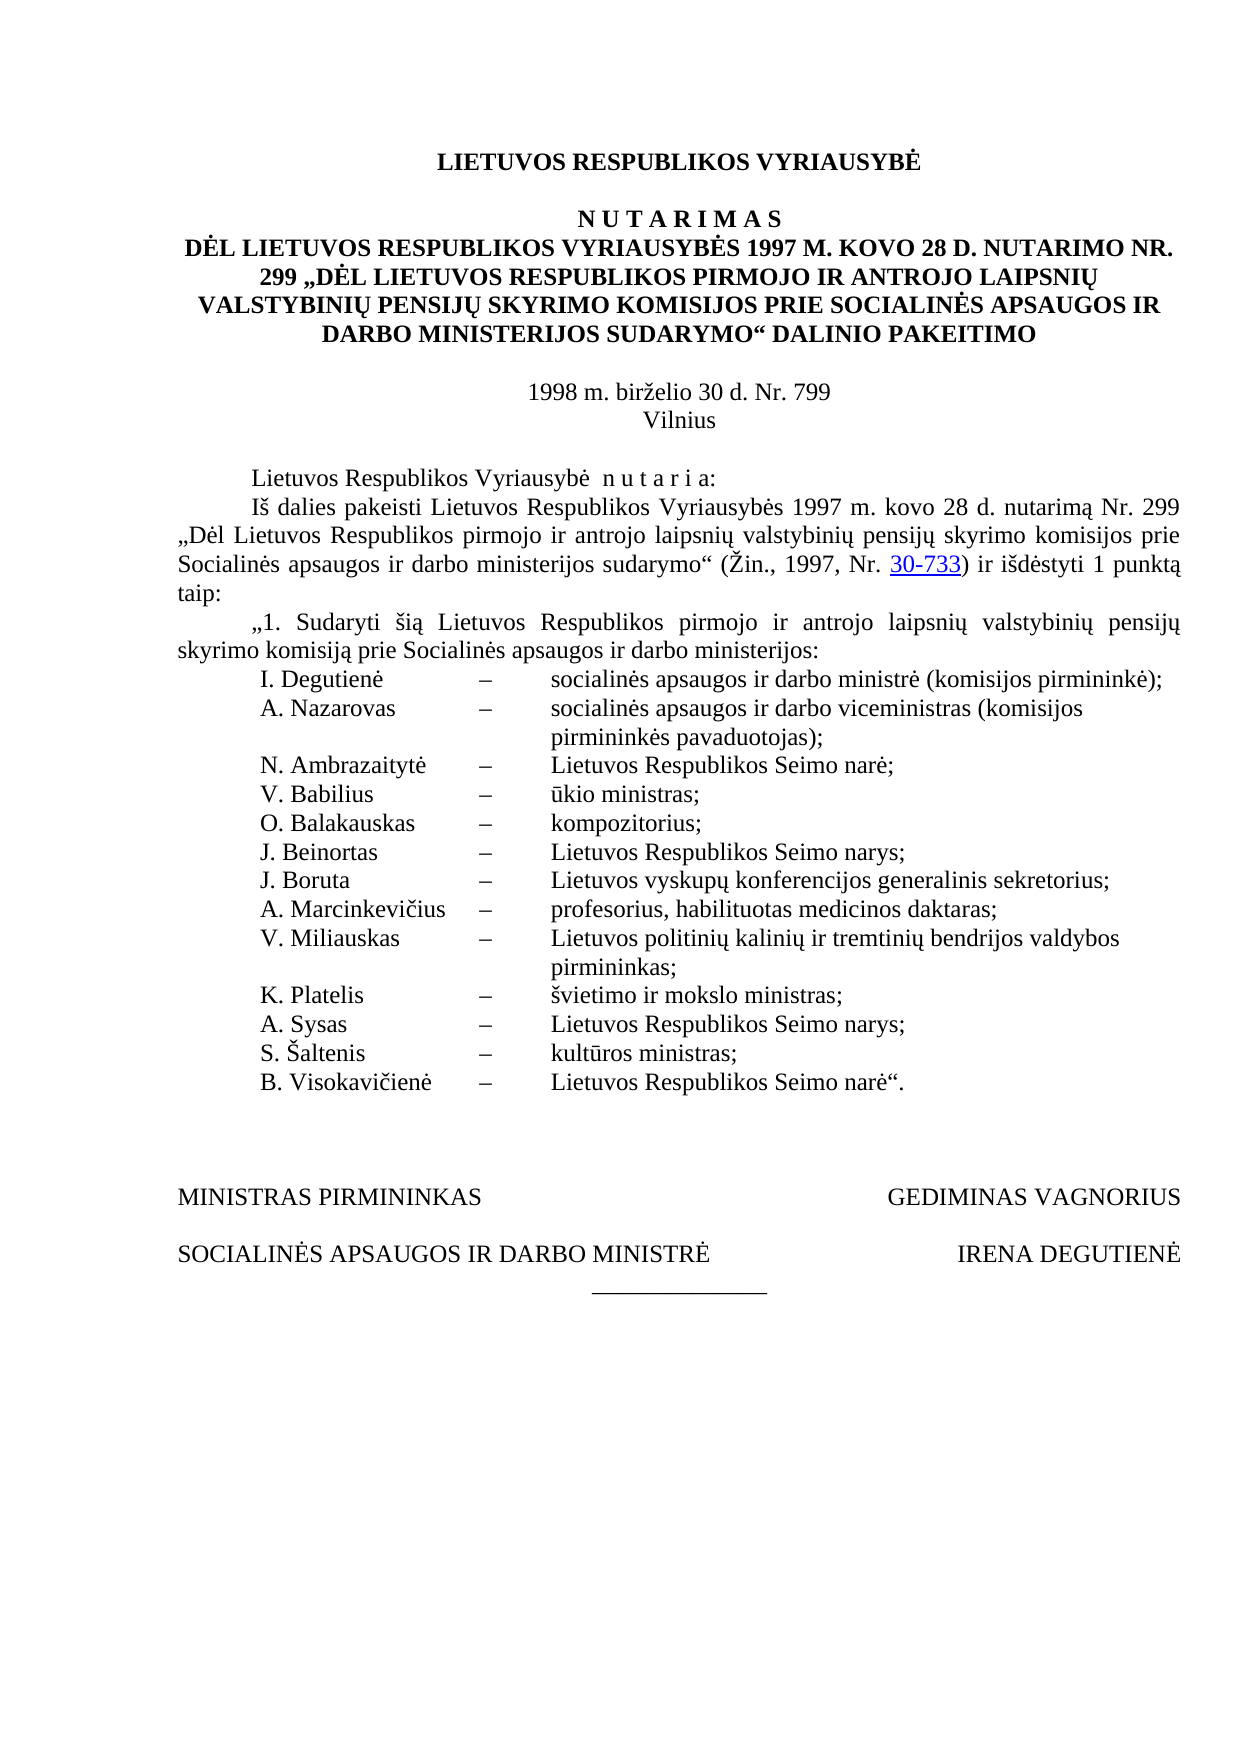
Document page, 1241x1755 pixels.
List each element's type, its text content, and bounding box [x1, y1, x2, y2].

text LIETUVOS RESPUBLIKOS VYRIAUSYBĖ [177, 147, 1181, 176]
text DĖL LIETUVOS RESPUBLIKOS VYRIAUSYBĖS 1997 M. KOVO 28 D. NUTARIMO NR. 299 „DĖL LIETUVOS RESPUBLIKOS PIRMOJO IR ANTROJO LAIPSNIŲ VALSTYBINIŲ PENSIJŲ SKYRIMO KOMISIJOS PRIE SOCIALINĖS APSAUGOS IR DARBO MINISTERIJOS SUDARYMO“ DALINIO PAKEITIMO [177, 233, 1181, 348]
table_cell A. Marcinkevičius [177, 894, 462, 923]
table_cell J. Beinortas [177, 837, 462, 866]
table_cell – [462, 1009, 539, 1038]
table_cell – [462, 837, 539, 866]
table_cell Lietuvos politinių kalinių ir tremtinių bendrijos valdybos pirmininkas; [539, 923, 1198, 981]
text 1998 m. birželio 30 d. Nr. 799 [177, 377, 1181, 406]
table_cell V. Miliauskas [177, 923, 462, 981]
table_cell – [462, 751, 539, 779]
table_cell A. Sysas [177, 1009, 462, 1038]
table_cell K. Platelis [177, 981, 462, 1009]
text MINISTRAS PIRMININKAS GEDIMINAS VAGNORIUS [177, 1182, 1181, 1211]
table_cell – [462, 693, 539, 751]
table_cell kultūros ministras; [539, 1038, 1198, 1067]
table_cell – [462, 779, 539, 808]
table_cell V. Babilius [177, 779, 462, 808]
table_cell S. Šaltenis [177, 1038, 462, 1067]
text Lietuvos Respublikos Vyriausybė nutaria: [177, 463, 1181, 492]
table_cell profesorius, habilituotas medicinos daktaras; [539, 894, 1198, 923]
table_cell – [462, 808, 539, 837]
table_cell Lietuvos vyskupų konferencijos generalinis sekretorius; [539, 866, 1198, 894]
text Vilnius [177, 406, 1181, 434]
table_cell socialinės apsaugos ir darbo viceministras (komisijos pirmininkės pavaduotojas); [539, 693, 1198, 751]
table_cell Lietuvos Respublikos Seimo narė“. [539, 1067, 1198, 1096]
text Iš dalies pakeisti Lietuvos Respublikos Vyriausybės 1997 m. kovo 28 d. nutarimą Nr. 299 „Dėl Lietuvos Respublikos pirmojo ir antrojo laipsnių valstybinių pensijų skyrimo komisijos prie Socialinės apsaugos ir darbo ministerijos sudarymo“ (Žin., 1997, Nr. 30-733) ir išdėstyti 1 punktą taip: [177, 492, 1181, 607]
table_cell – [462, 866, 539, 894]
table_cell Lietuvos Respublikos Seimo narys; [539, 837, 1198, 866]
text SOCIALINĖS APSAUGOS IR DARBO MINISTRĖ IRENA DEGUTIENĖ [177, 1239, 1181, 1268]
table_cell Lietuvos Respublikos Seimo narė; [539, 751, 1198, 779]
table_cell J. Boruta [177, 866, 462, 894]
text „1. Sudaryti šią Lietuvos Respublikos pirmojo ir antrojo laipsnių valstybinių pensijų skyrimo komisiją prie Socialinės apsaugos ir darbo ministerijos: [177, 607, 1181, 664]
table_cell Lietuvos Respublikos Seimo narys; [539, 1009, 1198, 1038]
table_cell kompozitorius; [539, 808, 1198, 837]
table_cell – [462, 981, 539, 1009]
table_cell ūkio ministras; [539, 779, 1198, 808]
text N U T A R I M A S [177, 204, 1181, 233]
table_cell – [462, 894, 539, 923]
table_cell – [462, 923, 539, 981]
table_header – [462, 664, 539, 693]
table_cell – [462, 1038, 539, 1067]
table_cell N. Ambrazaitytė [177, 751, 462, 779]
table_cell švietimo ir mokslo ministras; [539, 981, 1198, 1009]
table_cell A. Nazarovas [177, 693, 462, 751]
table_cell B. Visokavičienė [177, 1067, 462, 1096]
table_cell – [462, 1067, 539, 1096]
table_cell O. Balakauskas [177, 808, 462, 837]
table_header socialinės apsaugos ir darbo ministrė (komisijos pirmininkė); [539, 664, 1198, 693]
table_header I. Degutienė [177, 664, 462, 693]
text ______________ [177, 1268, 1181, 1297]
